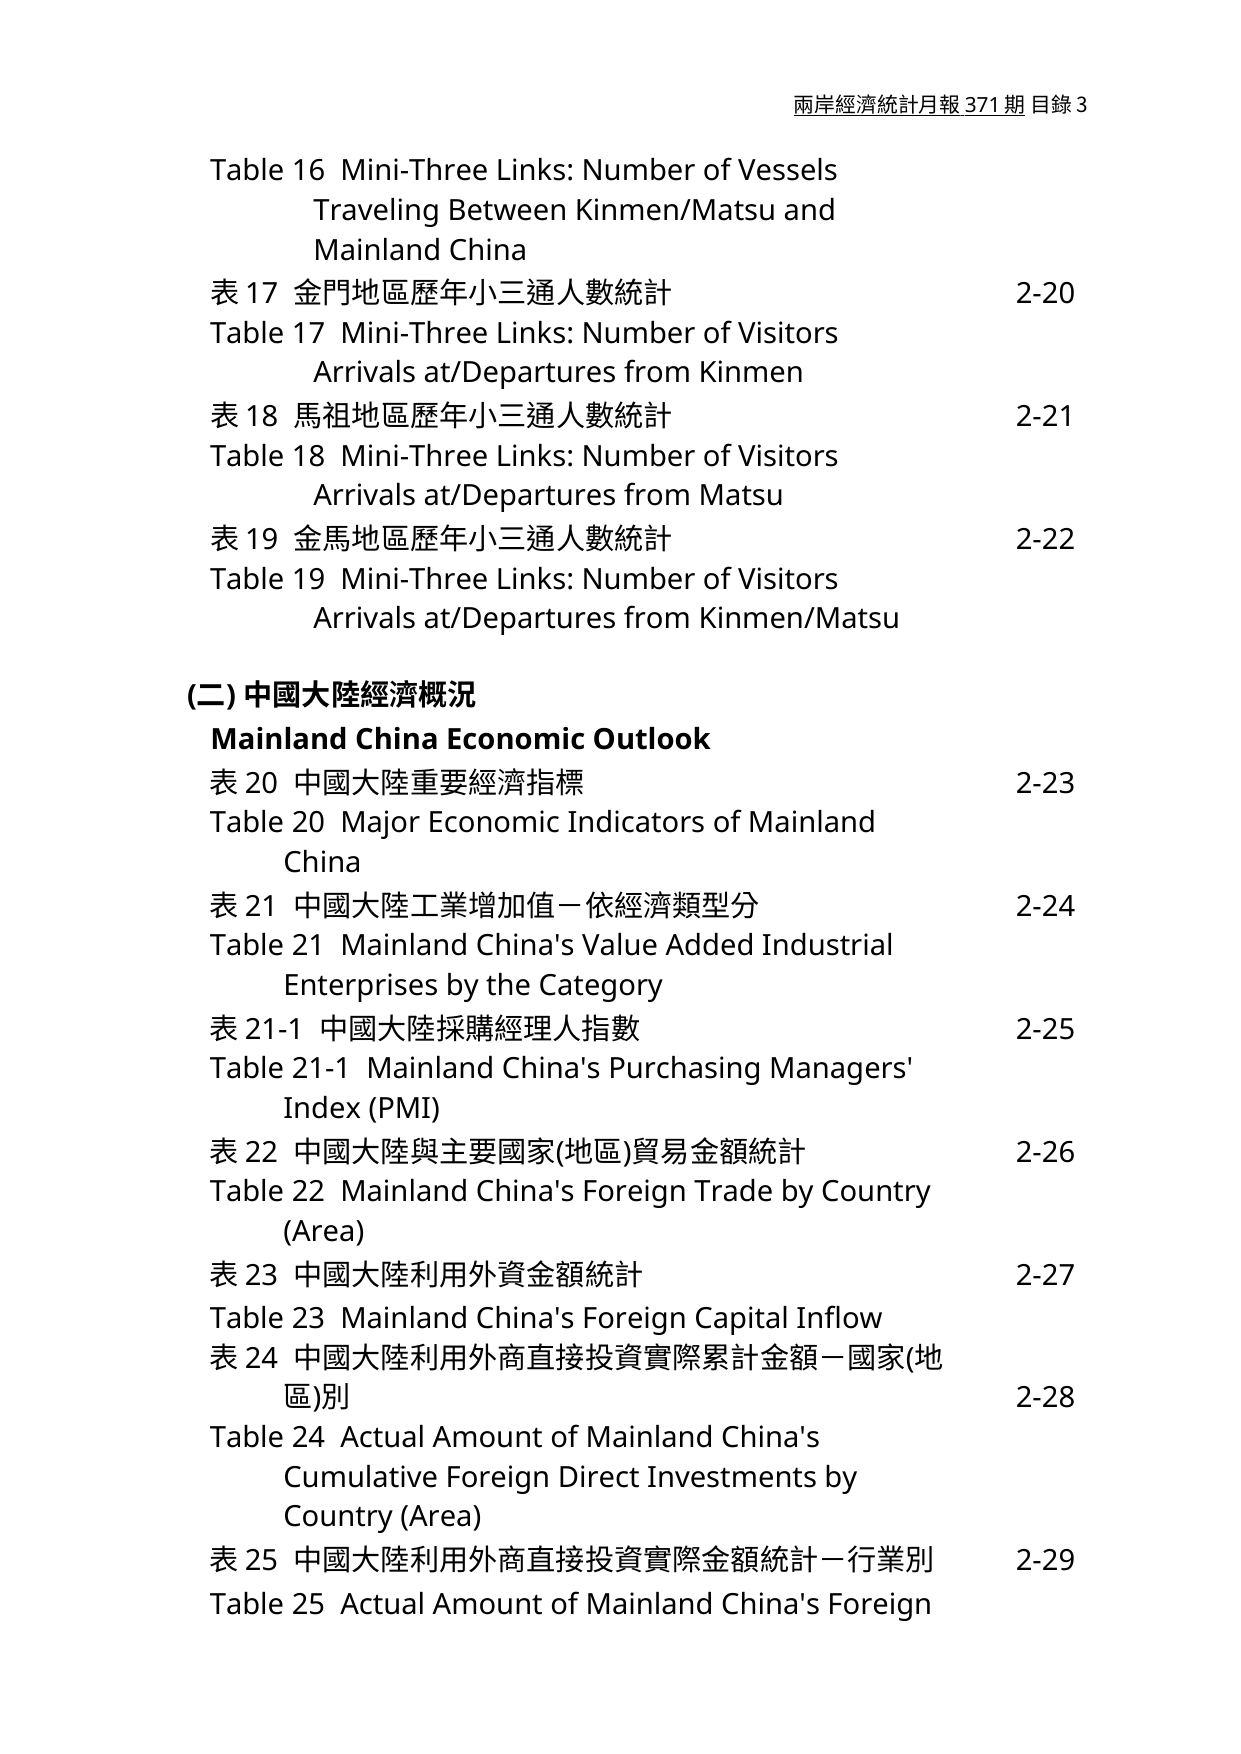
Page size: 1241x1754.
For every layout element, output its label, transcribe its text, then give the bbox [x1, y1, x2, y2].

table_cell [1179, 268, 1201, 312]
table_cell Table 18 Mini-Three Links: Number of Visitors Arrivals at/Departures from Matsu [180, 435, 948, 514]
table_cell 表19 金馬地區歷年小三通人數統計 [180, 514, 948, 557]
table_cell [1179, 1416, 1201, 1534]
table_cell [1209, 1249, 1240, 1293]
table_cell [1201, 268, 1209, 312]
table_cell [1179, 1003, 1201, 1047]
table_cell [1013, 312, 1179, 391]
table_cell [1117, 1416, 1131, 1534]
table_cell [1201, 1249, 1209, 1293]
table_cell [1117, 924, 1131, 1003]
table_cell [1209, 1047, 1240, 1126]
table_cell [1179, 714, 1201, 757]
table_cell [1013, 1170, 1179, 1249]
table_cell [1179, 1535, 1201, 1578]
table_cell [1209, 880, 1240, 924]
table_cell [948, 514, 1013, 557]
table_cell [1179, 1126, 1201, 1170]
table_cell 2-29 [1013, 1535, 1179, 1578]
table_cell [1179, 1170, 1201, 1249]
table_cell [1201, 1047, 1209, 1126]
table_cell [1131, 924, 1179, 1003]
table_cell [1013, 714, 1179, 757]
table_cell [1209, 391, 1240, 434]
table_cell 2-20 [1013, 268, 1179, 312]
table_cell [1209, 1126, 1240, 1170]
table_cell 2-24 [1013, 880, 1179, 924]
table_cell [1201, 514, 1209, 557]
table_cell [1209, 514, 1240, 557]
table_cell [1013, 1293, 1179, 1337]
table_cell [1201, 880, 1209, 924]
table_cell [948, 1293, 1013, 1337]
table_cell 表25 中國大陸利用外商直接投資實際金額統計－行業別 [180, 1535, 948, 1578]
table_cell Table 24 Actual Amount of Mainland China's Cumulative Foreign Direct Investments by Country (Area) [180, 1416, 948, 1534]
table_cell 2-25 [1013, 1003, 1179, 1047]
table_cell [1179, 558, 1201, 637]
table_cell [1201, 1416, 1209, 1534]
table_cell [948, 801, 1013, 880]
table_cell [948, 1249, 1013, 1293]
table_cell [1201, 801, 1209, 880]
table_cell [1209, 149, 1240, 268]
table_cell [1209, 1578, 1240, 1622]
table_cell [1201, 1293, 1209, 1337]
table_cell Table 21 Mainland China's Value Added Industrial Enterprises by the Category [180, 924, 948, 1003]
table_cell [948, 435, 1013, 514]
table_cell Table 25 Actual Amount of Mainland China's Foreign [180, 1578, 948, 1622]
table_cell [1209, 801, 1240, 880]
table_cell [1013, 801, 1179, 880]
table_cell [1201, 435, 1209, 514]
table_cell [1209, 714, 1240, 757]
table_cell [989, 558, 1013, 637]
table_cell [1179, 312, 1201, 391]
table_cell [948, 1047, 1013, 1126]
table_cell 表23 中國大陸利用外資金額統計 [180, 1249, 948, 1293]
table_cell [1117, 1578, 1131, 1622]
table_cell 表20 中國大陸重要經濟指標 [180, 758, 948, 801]
table_cell [948, 1170, 1013, 1249]
table_cell [948, 312, 1013, 391]
table_cell [1179, 801, 1201, 880]
table_cell [1179, 758, 1201, 801]
table_cell [1201, 1003, 1209, 1047]
table_cell [989, 149, 1013, 268]
table_cell [1201, 758, 1209, 801]
table_cell 2-23 [1013, 758, 1179, 801]
table_cell [1209, 435, 1240, 514]
table_cell [1117, 1047, 1131, 1126]
table_cell [1201, 1535, 1209, 1578]
table_cell 2-21 [1013, 391, 1179, 434]
table_cell [1209, 312, 1240, 391]
table_cell [1209, 1337, 1240, 1416]
table_cell [1209, 1170, 1240, 1249]
table_cell 表18 馬祖地區歷年小三通人數統計 [180, 391, 948, 434]
table_cell [1179, 1249, 1201, 1293]
table_cell [1201, 149, 1209, 268]
table_cell [1179, 1047, 1201, 1126]
table_cell [1209, 1535, 1240, 1578]
table_cell [1131, 149, 1179, 268]
table_cell [1209, 268, 1240, 312]
table_cell Table 23 Mainland China's Foreign Capital Inflow [180, 1293, 948, 1337]
table_cell Table 17 Mini-Three Links: Number of Visitors Arrivals at/Departures from Kinmen [180, 312, 948, 391]
table_cell [948, 714, 1013, 757]
table_cell [1013, 1416, 1117, 1534]
table_cell 2-22 [1013, 514, 1179, 557]
table_cell [948, 1126, 1013, 1170]
table_cell Table 16 Mini-Three Links: Number of Vessels Traveling Between Kinmen/Matsu and Mainland China [180, 149, 948, 268]
table_cell 表24 中國大陸利用外商直接投資實際累計金額－國家(地區)別 [180, 1337, 948, 1416]
table_cell Table 22 Mainland China's Foreign Trade by Country (Area) [180, 1170, 948, 1249]
table_cell [948, 637, 1013, 714]
table_cell 表21 中國大陸工業增加值－依經濟類型分 [180, 880, 948, 924]
table_cell 2-26 [1013, 1126, 1179, 1170]
table_cell [1131, 558, 1179, 637]
table_cell [1013, 558, 1117, 637]
table_cell [948, 758, 1013, 801]
table_cell [1201, 637, 1209, 714]
table_cell Mainland China Economic Outlook [180, 714, 948, 757]
table_cell [1201, 312, 1209, 391]
table_cell [1201, 714, 1209, 757]
table_cell [948, 391, 1013, 434]
table_cell [948, 880, 1013, 924]
table_cell [948, 1578, 1013, 1622]
table_cell [1179, 1337, 1201, 1416]
table_cell [1013, 924, 1117, 1003]
table_cell [1013, 149, 1117, 268]
table_cell [1179, 1293, 1201, 1337]
table_cell [948, 268, 1013, 312]
table_cell [1209, 1003, 1240, 1047]
table_cell [1209, 1416, 1240, 1534]
table_cell [1209, 1293, 1240, 1337]
table_cell Table 21-1 Mainland China's Purchasing Managers' Index (PMI) [180, 1047, 948, 1126]
table_cell [1179, 149, 1201, 268]
table_cell [1201, 558, 1209, 637]
table_cell [989, 1416, 1013, 1534]
table_cell [948, 1337, 1013, 1416]
table_cell (二) 中國大陸經濟概況 [180, 637, 948, 714]
table_cell [948, 1003, 1013, 1047]
table_cell [1201, 1126, 1209, 1170]
table_cell [1179, 637, 1201, 714]
table_cell 表21-1 中國大陸採購經理人指數 [180, 1003, 948, 1047]
table_cell [1013, 435, 1179, 514]
table_cell [948, 1416, 989, 1534]
table_cell [1013, 1578, 1117, 1622]
table_cell [1179, 391, 1201, 434]
table_cell [948, 924, 1013, 1003]
table_cell [1179, 924, 1201, 1003]
table_cell [1201, 924, 1209, 1003]
table_cell [1117, 558, 1131, 637]
table_cell 2-27 [1013, 1249, 1179, 1293]
table_cell [948, 1535, 1013, 1578]
table_cell [1131, 1578, 1179, 1622]
table_cell [1117, 149, 1131, 268]
table_cell [1201, 391, 1209, 434]
table_cell [1131, 1416, 1179, 1534]
table_cell 表22 中國大陸與主要國家(地區)貿易金額統計 [180, 1126, 948, 1170]
table_cell [1209, 558, 1240, 637]
table_cell [1201, 1337, 1209, 1416]
table_cell Table 19 Mini-Three Links: Number of Visitors Arrivals at/Departures from Kinmen/Matsu [180, 558, 948, 637]
table_cell [1131, 1047, 1179, 1126]
table_cell 2-28 [1013, 1337, 1179, 1416]
table_cell [1209, 758, 1240, 801]
table_cell [1179, 1578, 1201, 1622]
table_cell [1201, 1578, 1209, 1622]
table_cell Table 20 Major Economic Indicators of Mainland China [180, 801, 948, 880]
table_cell [1013, 1047, 1117, 1126]
table_cell [1179, 880, 1201, 924]
table_cell [1209, 924, 1240, 1003]
table_cell [1201, 1170, 1209, 1249]
table_cell [1179, 514, 1201, 557]
table_cell [948, 558, 989, 637]
table_cell [1013, 637, 1179, 714]
table_cell [1179, 435, 1201, 514]
table_cell [948, 149, 989, 268]
table_cell [1209, 637, 1240, 714]
table_cell 表17 金門地區歷年小三通人數統計 [180, 268, 948, 312]
